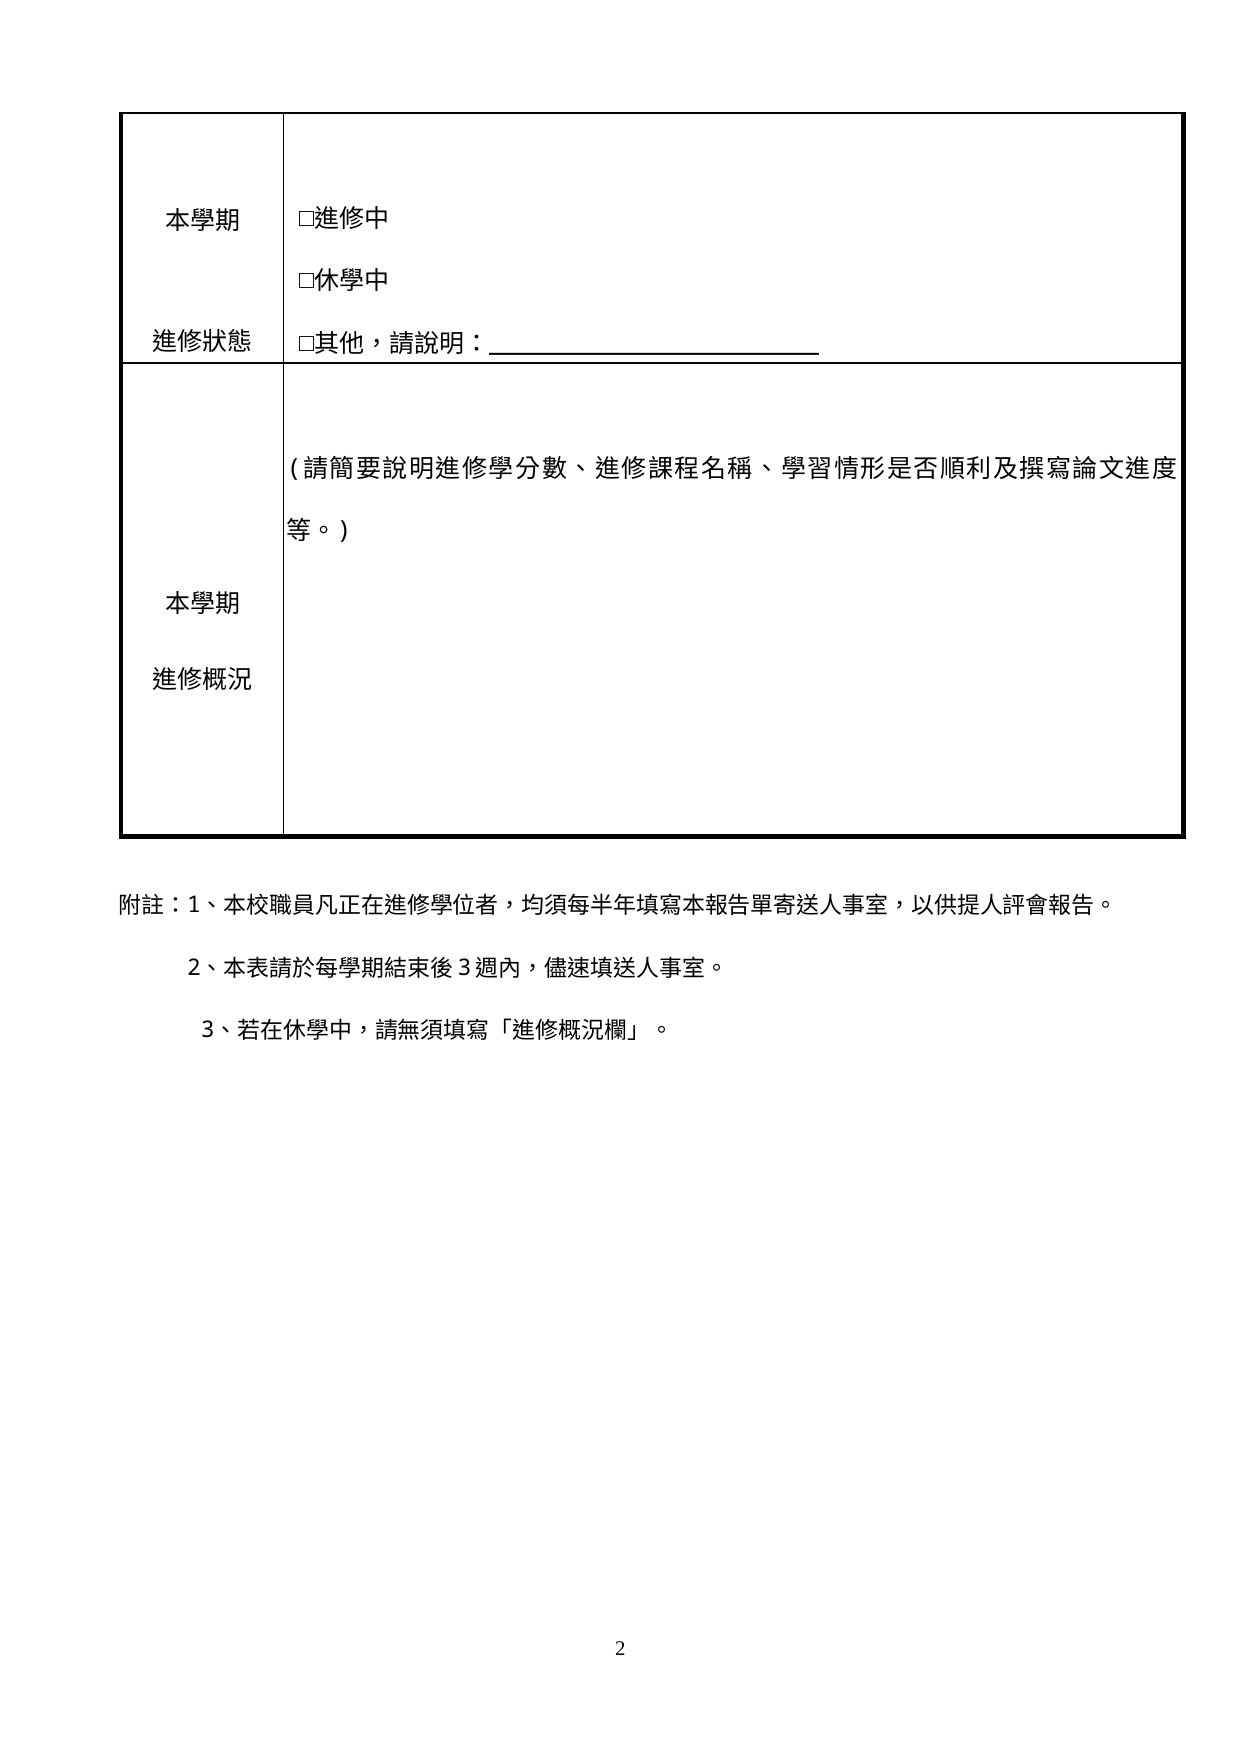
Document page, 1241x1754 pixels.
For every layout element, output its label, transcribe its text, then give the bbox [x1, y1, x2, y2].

table_cell □進修中 □休學中 □其他，請說明：______________________ [284, 114, 1181, 362]
text 2、本表請於每學期結束後3週內，儘速填送人事室。 [118, 925, 1122, 987]
text 3、若在休學中，請無須填寫「進修概況欄」。 [118, 987, 1122, 1050]
table_cell (請簡要說明進修學分數、進修課程名稱、學習情形是否順利及撰寫論文進度等。) [284, 364, 1181, 834]
table_cell 本學期 進修狀態 [123, 114, 283, 362]
table_cell 本學期 進修概況 [123, 364, 283, 834]
text 附註：1、本校職員凡正在進修學位者，均須每半年填寫本報告單寄送人事室，以供提人評會報告。 [118, 862, 1122, 925]
